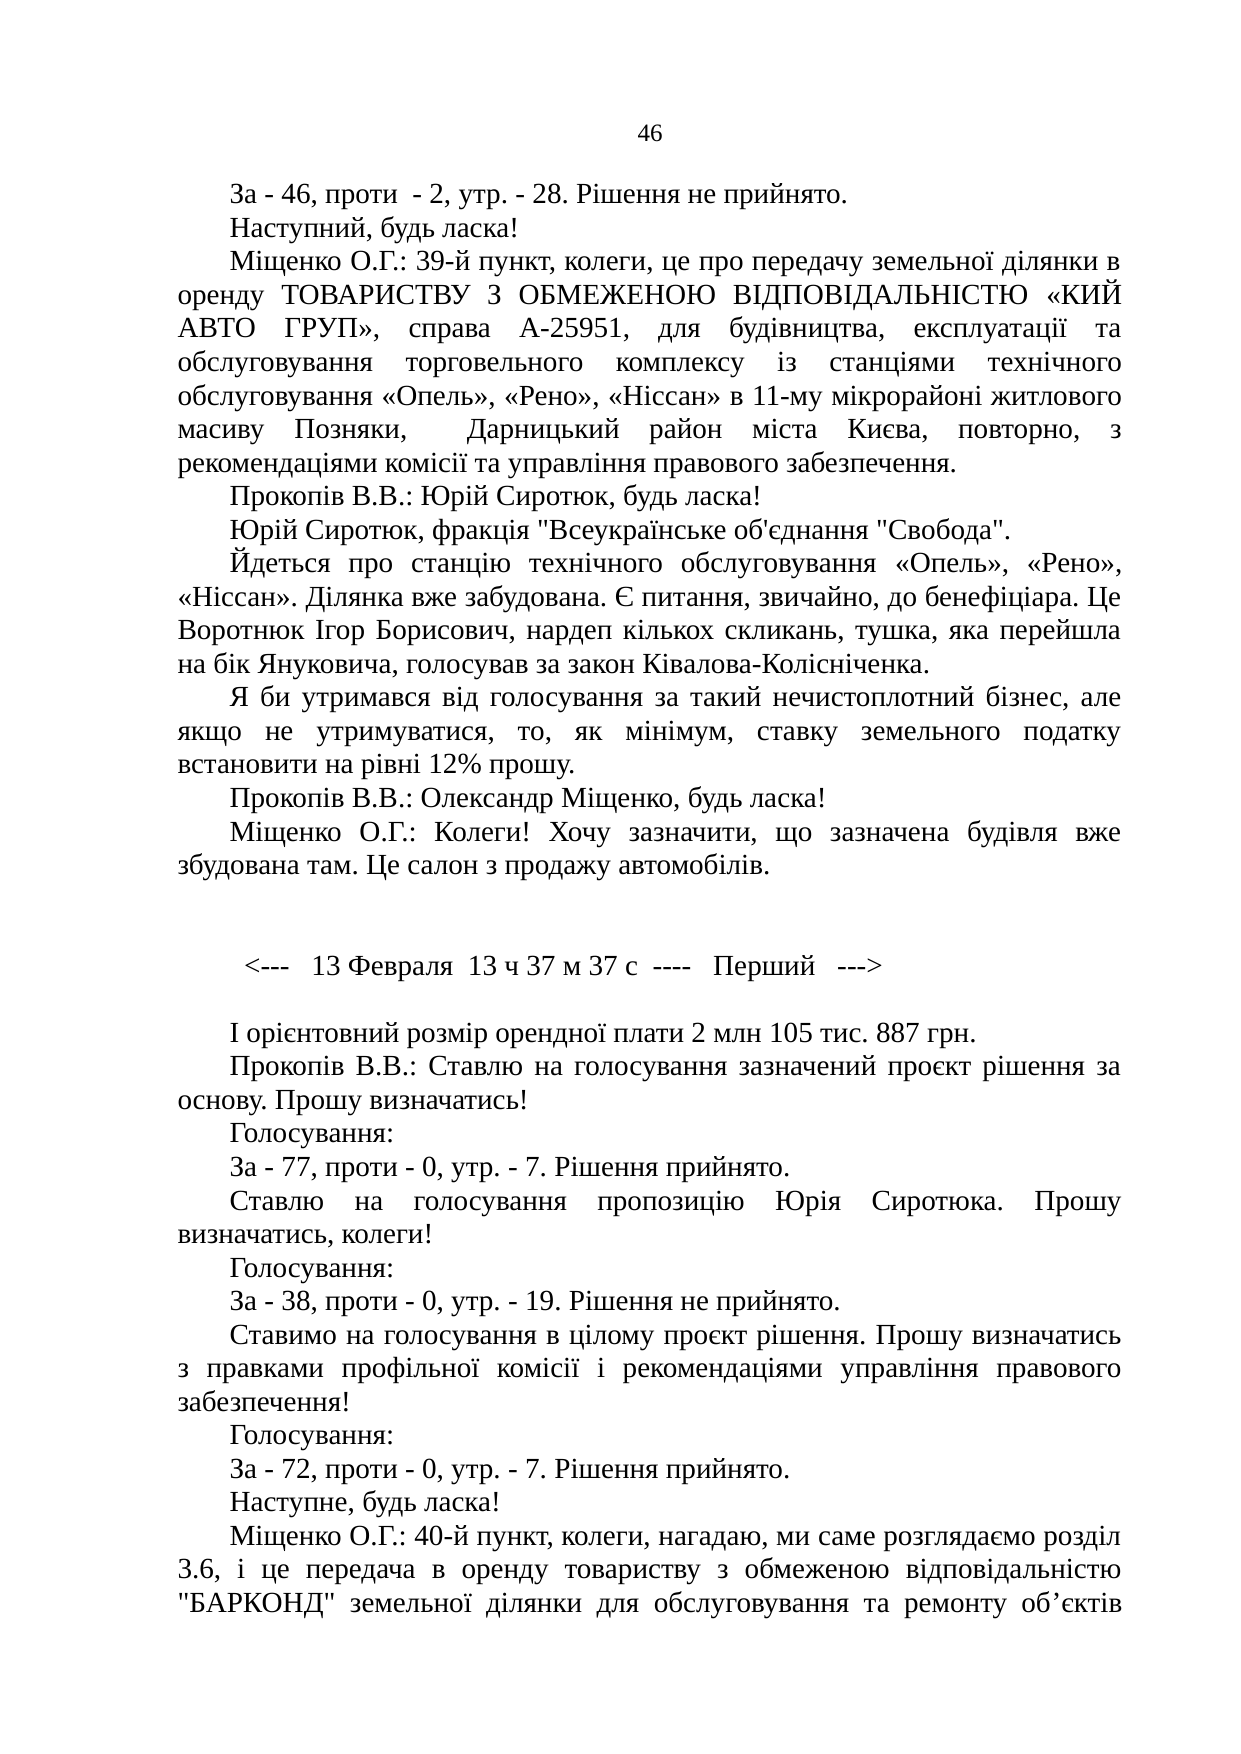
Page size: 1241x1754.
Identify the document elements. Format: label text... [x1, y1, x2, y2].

text За - 77, проти - 0, утр. - 7. Рішення прийнято. [177, 1149, 1122, 1183]
text Наступне, будь ласка! [177, 1484, 1122, 1518]
text Я би утримався від голосування за такий нечистоплотний бізнес, але якщо не утримуватися, то, як мінімум, ставку земельного податку встановити на рівні 12% прошу. [177, 679, 1122, 780]
text Прокопів В.В.: Олександр Міщенко, будь ласка! [177, 780, 1122, 814]
text Голосування: [177, 1417, 1122, 1451]
text Прокопів В.В.: Юрій Сиротюк, будь ласка! [177, 478, 1122, 512]
text Міщенко О.Г.: 39-й пункт, колеги, це про передачу земельної ділянки в оренду ТОВАРИСТВУ З ОБМЕЖЕНОЮ ВІДПОВІДАЛЬНІСТЮ «КИЙ АВТО ГРУП», справа А-25951, для будівництва, експлуатації та обслуговування торговельного комплексу із станціями технічного обслуговування «Опель», «Рено», «Ніссан» в 11-му мікрорайоні житлового масиву Позняки, Дарницький район міста Києва, повторно, з рекомендаціями комісії та управління правового забезпечення. [177, 243, 1122, 478]
text За - 38, проти - 0, утр. - 19. Рішення не прийнято. [177, 1283, 1122, 1317]
text Юрій Сиротюк, фракція "Всеукраїнське об'єднання "Свобода". [177, 512, 1122, 545]
text Міщенко О.Г.: Колеги! Хочу зазначити, що зазначена будівля вже збудована там. Це салон з продажу автомобілів. [177, 814, 1122, 881]
text І орієнтовний розмір орендної плати 2 млн 105 тис. 887 грн. [177, 1015, 1122, 1048]
text За - 46, проти - 2, утр. - 28. Рішення не прийнято. [177, 176, 1122, 210]
text За - 72, проти - 0, утр. - 7. Рішення прийнято. [177, 1451, 1122, 1484]
text Прокопів В.В.: Ставлю на голосування зазначений проєкт рішення за основу. Прошу визначатись! [177, 1048, 1122, 1116]
text Голосування: [177, 1116, 1122, 1149]
text Наступний, будь ласка! [177, 210, 1122, 243]
text Йдеться про станцію технічного обслуговування «Опель», «Рено», «Ніссан». Ділянка вже забудована. Є питання, звичайно, до бенефіціара. Це Воротнюк Ігор Борисович, нардеп кількох скликань, тушка, яка перейшла на бік Януковича, голосував за закон Ківалова-Колісніченка. [177, 545, 1122, 679]
text Ставимо на голосування в цілому проєкт рішення. Прошу визначатись з правками профільної комісії і рекомендаціями управління правового забезпечення! [177, 1317, 1122, 1417]
text Ставлю на голосування пропозицію Юрія Сиротюка. Прошу визначатись, колеги! [177, 1183, 1122, 1250]
text <--- 13 Февраля 13 ч 37 м 37 с ---- Перший ---> [177, 948, 1122, 981]
text Голосування: [177, 1250, 1122, 1283]
text Міщенко О.Г.: 40-й пункт, колеги, нагадаю, ми саме розглядаємо розділ 3.6, і це передача в оренду товариству з обмеженою відповідальністю "БАРКОНД" земельної ділянки для обслуговування та ремонту об’єктів [177, 1518, 1122, 1619]
